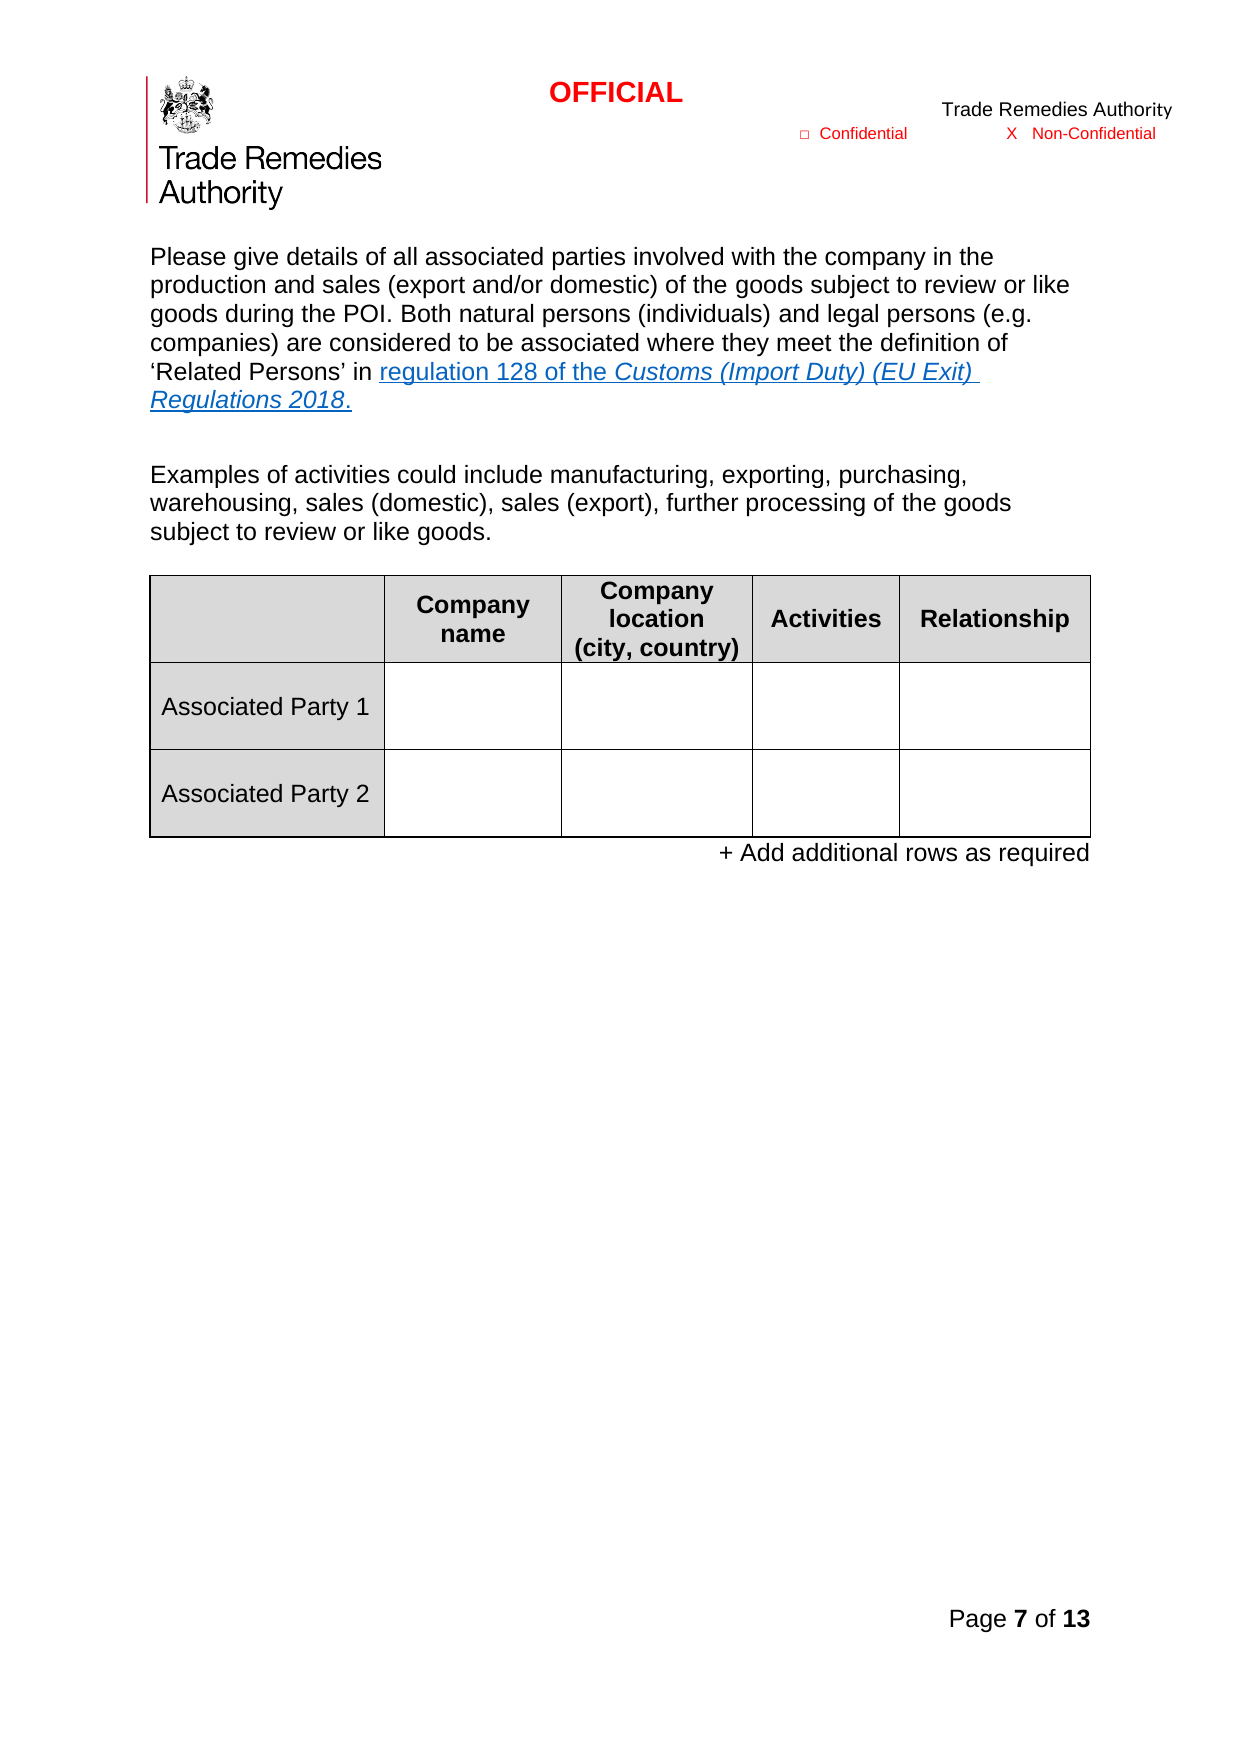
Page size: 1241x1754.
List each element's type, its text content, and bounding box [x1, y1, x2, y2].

table_cell [753, 750, 899, 836]
table_cell [753, 663, 899, 749]
table_cell [900, 750, 1090, 836]
table_cell [385, 750, 561, 836]
table_header Activities [753, 576, 899, 662]
table_header [151, 576, 384, 662]
table_cell [385, 663, 561, 749]
table_cell Associated Party 2 [151, 750, 384, 836]
table_cell [900, 663, 1090, 749]
text Examples of activities could include manufacturing, exporting, purchasing, warehousing, sales (domestic), sales (export), further processing of the goods subject to review or like goods. [150, 459, 1090, 546]
table_header Relationship [900, 576, 1090, 662]
text + Add additional rows as required [150, 838, 1090, 866]
table_cell Associated Party 1 [151, 663, 384, 749]
table_header Company name [385, 576, 561, 662]
table_cell [562, 750, 752, 836]
table_cell [562, 663, 752, 749]
table_header Company location (city, country) [562, 576, 752, 662]
text Please give details of all associated parties involved with the company in the production and sales (export and/or domestic) of the goods subject to review or like goods during the POI. Both natural persons (individuals) and legal persons (e.g. companies) are considered to be associated where they meet the definition of ‘Related Persons’ in regulation 128 of the Customs (Import Duty) (EU Exit) Regulations 2018. [150, 242, 1090, 414]
